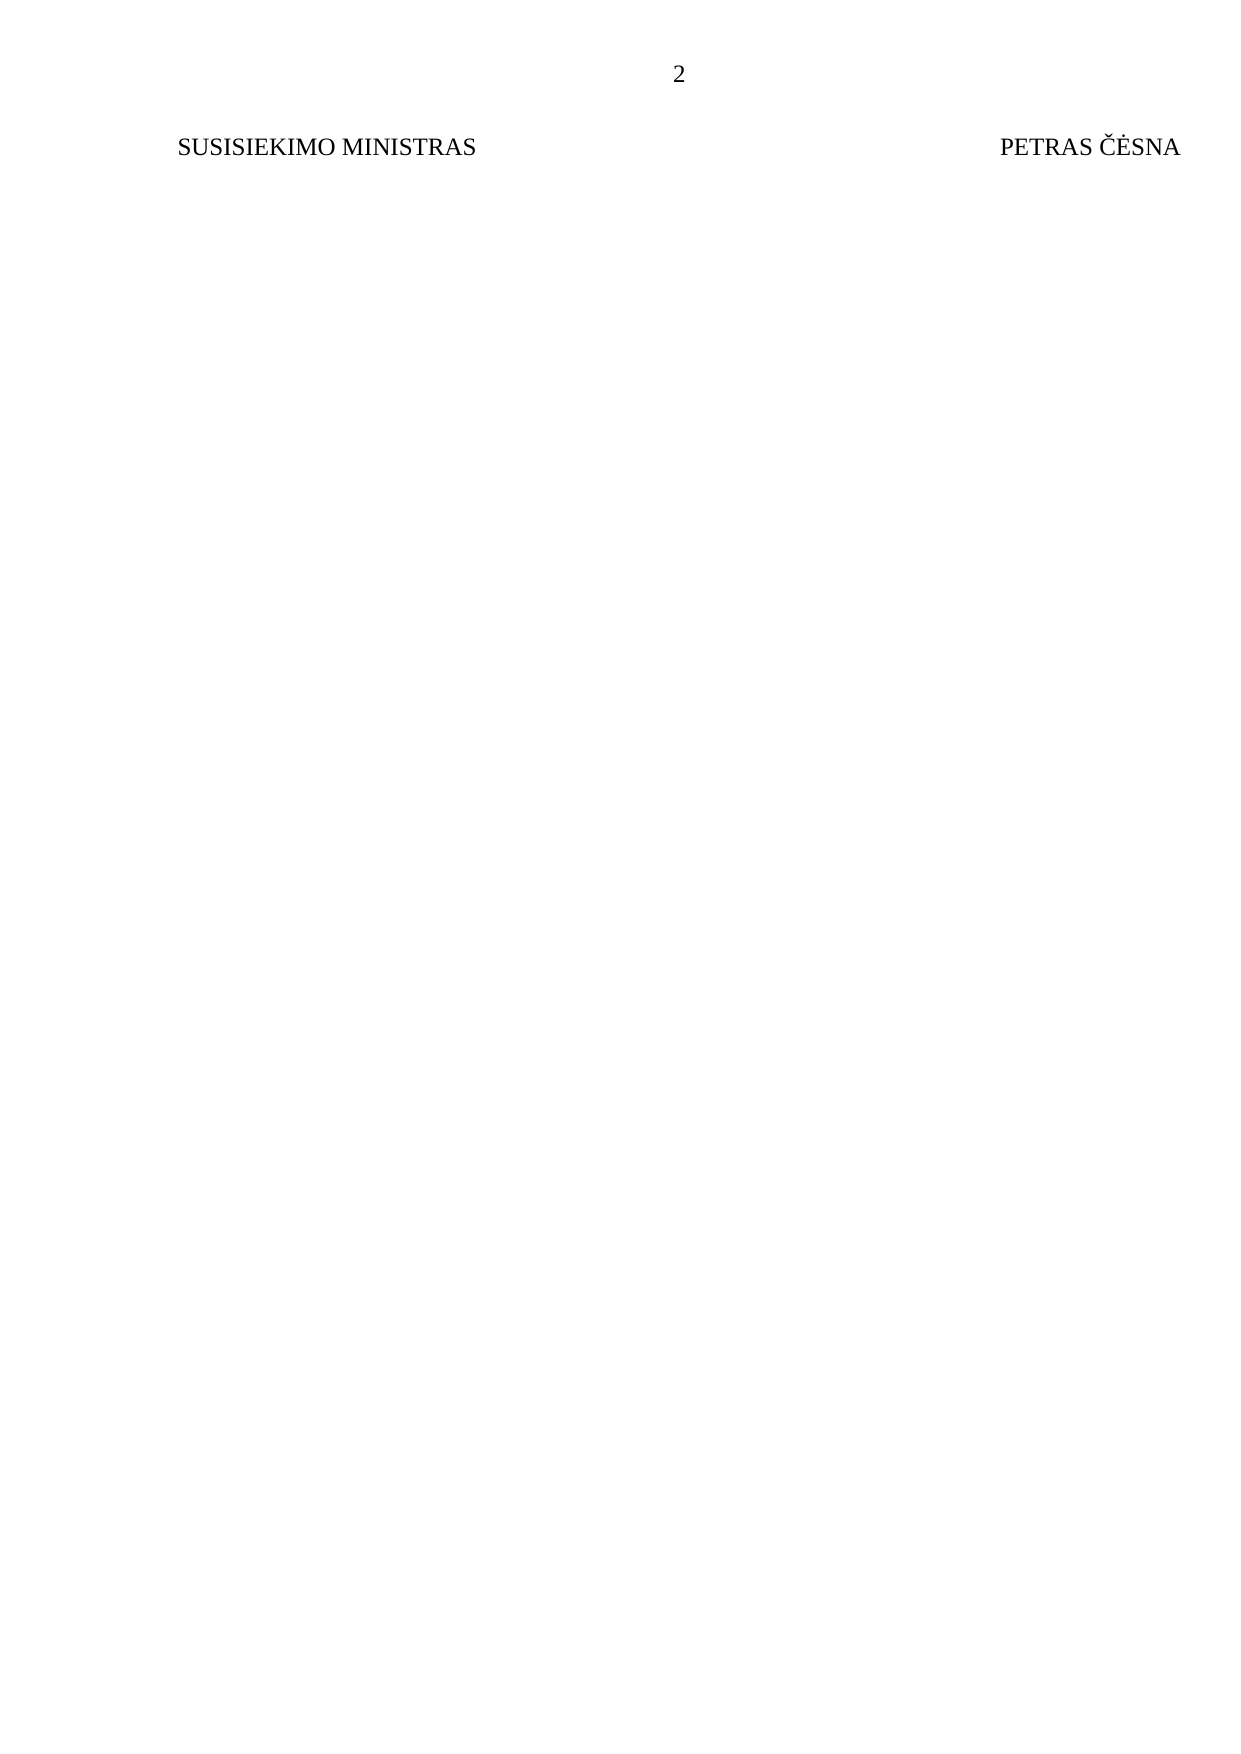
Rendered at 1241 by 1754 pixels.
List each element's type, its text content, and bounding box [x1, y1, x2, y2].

text SUSISIEKIMO MINISTRAS PETRAS ČĖSNA [177, 132, 1181, 161]
